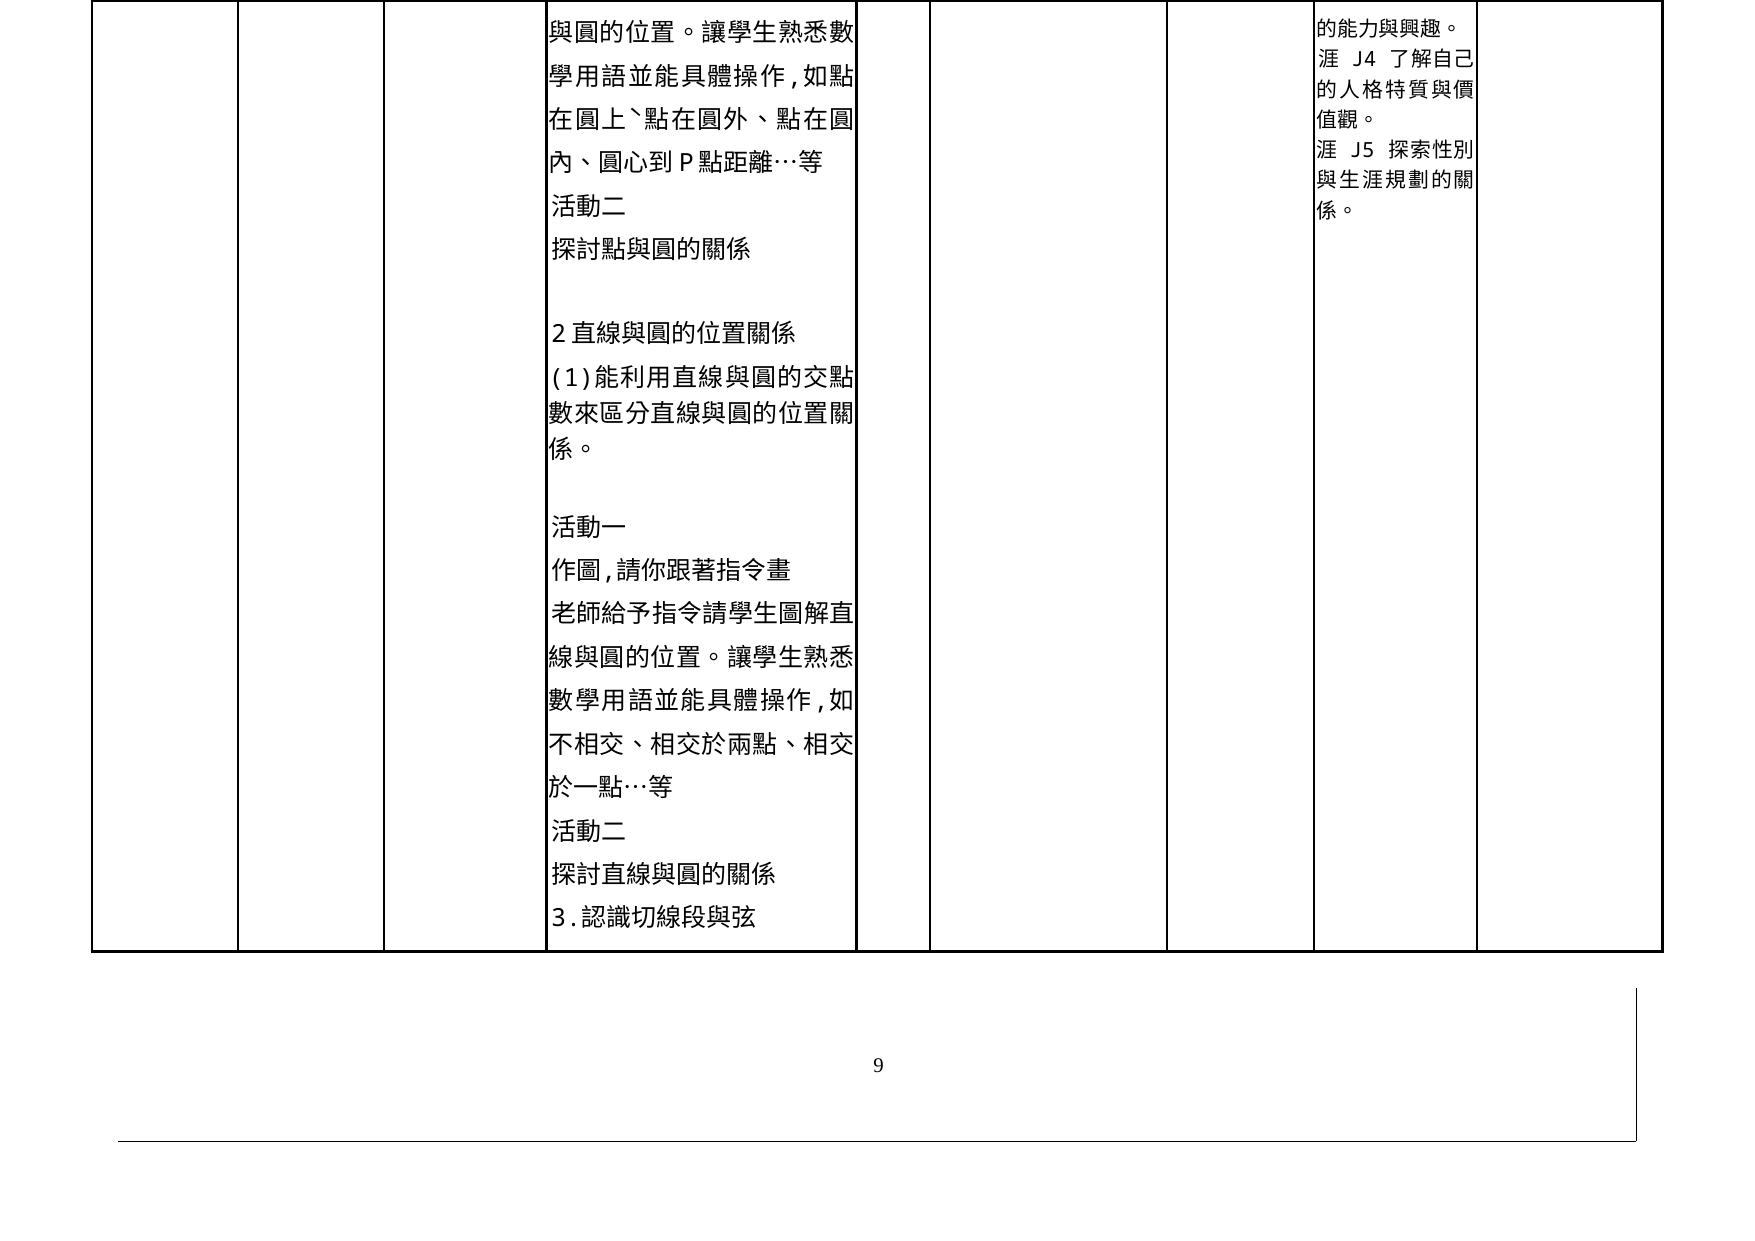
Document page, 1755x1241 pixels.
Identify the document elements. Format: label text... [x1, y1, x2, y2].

table_cell 的能力與興趣。 涯 J4 了解自己的人格特質與價值觀。 涯 J5 探索性別與生涯規劃的關係。 [1315, 2, 1476, 950]
table_cell 與圓的位置。讓學生熟悉數學用語並能具體操作,如點在圓上ˋ點在圓外、點在圓內、圓心到P點距離…等 活動二 探討點與圓的關係 2直線與圓的位置關係 (1)能利用直線與圓的交點數來區分直線與圓的位置關係。 活動一 作圖,請你跟著指令畫 老師給予指令請學生圖解直線與圓的位置。讓學生熟悉數學用語並能具體操作,如不相交、相交於兩點、相交於一點…等 活動二 探討直線與圓的關係 3.認識切線段與弦 [548, 2, 855, 950]
table_cell [239, 2, 383, 950]
table_cell [858, 2, 929, 950]
table_cell [93, 2, 237, 950]
table_cell [931, 2, 1166, 950]
table_cell [1168, 2, 1313, 950]
table_cell [1478, 2, 1661, 950]
table_cell [385, 2, 545, 950]
